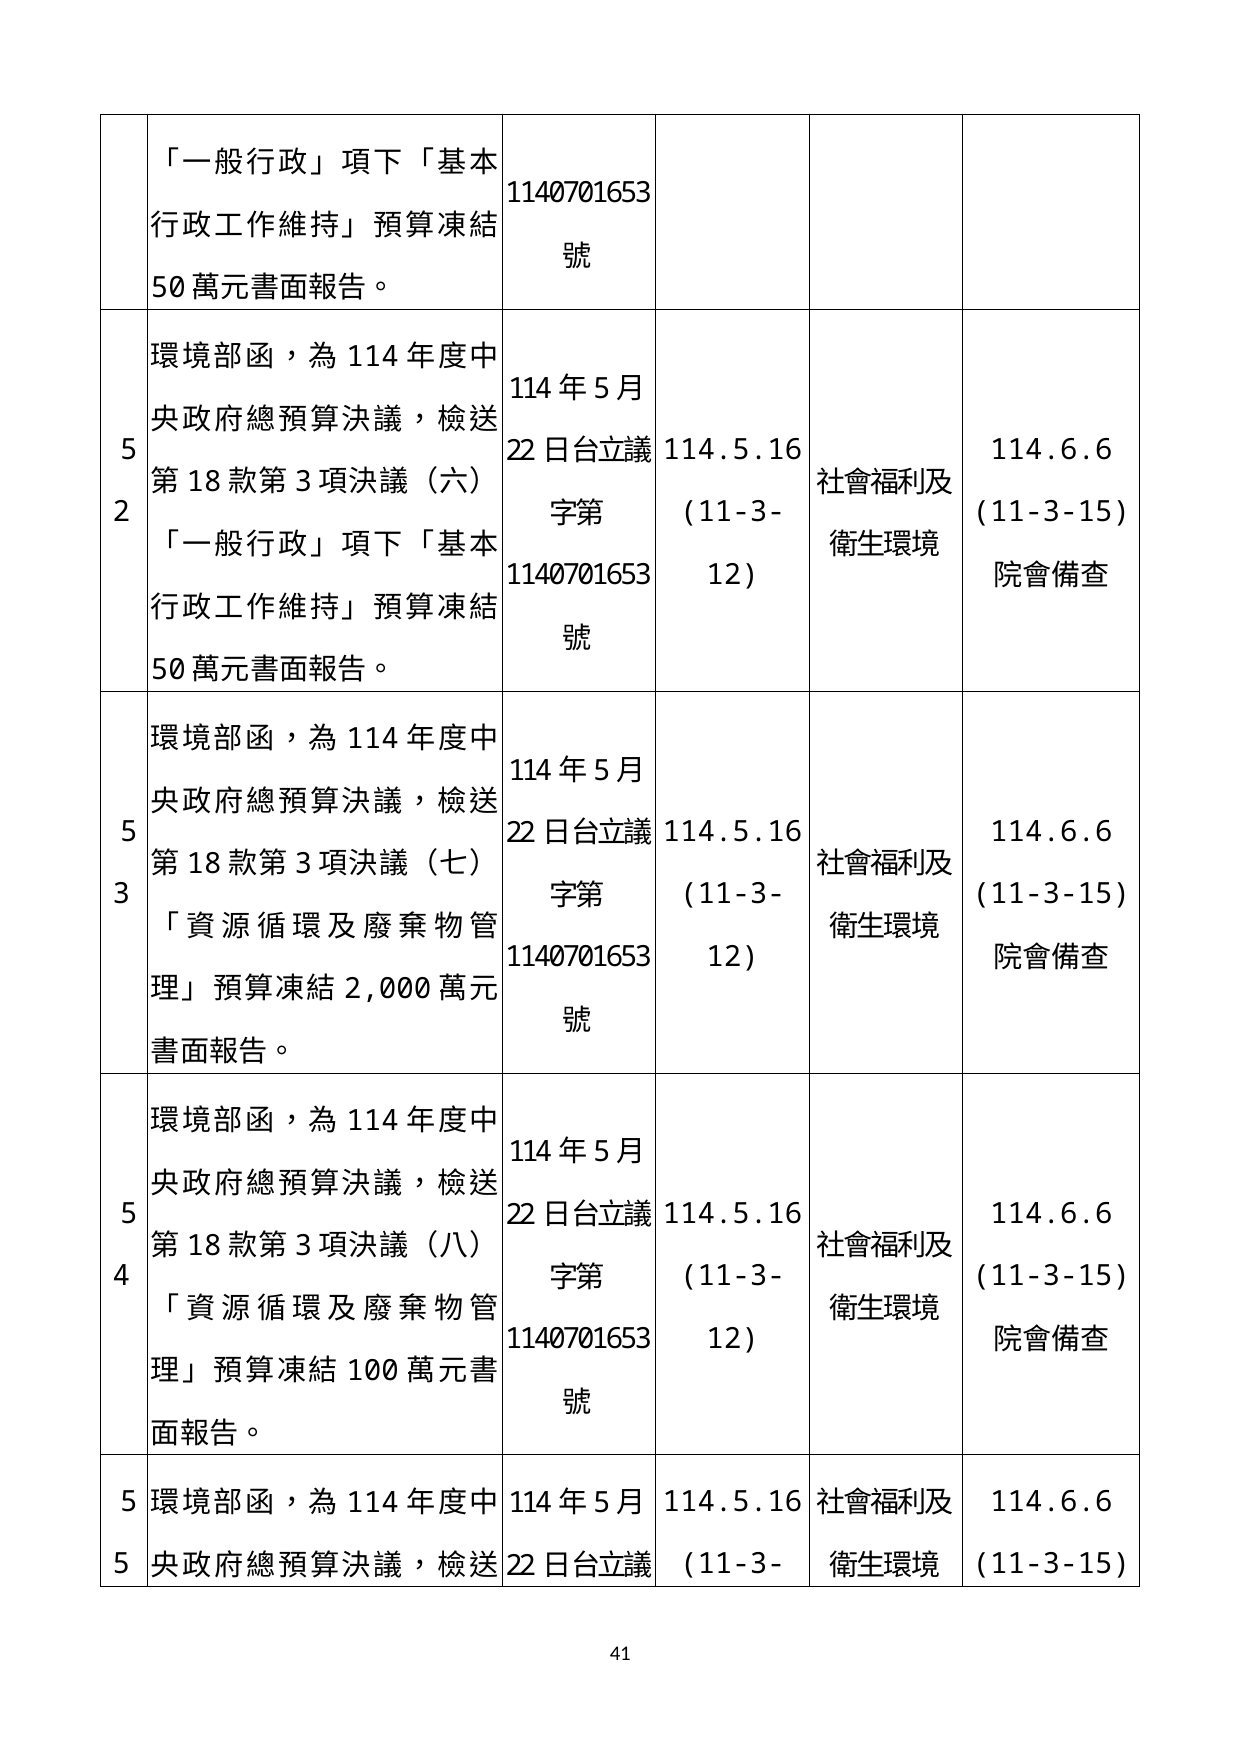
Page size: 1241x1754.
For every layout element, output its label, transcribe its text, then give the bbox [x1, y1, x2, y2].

table_cell 114.5.16 (11-3-12) [656, 310, 809, 691]
table_cell 環境部函，為114年度中央政府總預算決議，檢送第18款第3項決議（六）「一般行政」項下「基本行政工作維持」預算凍結50萬元書面報告。 [148, 310, 502, 691]
table_cell 環境部函，為114年度中央政府總預算決議，檢送第18款第3項決議（七）「資源循環及廢棄物管理」預算凍結2,000萬元書面報告。 [148, 692, 502, 1072]
table_cell 「一般行政」項下「基本行政工作維持」預算凍結50萬元書面報告。 [148, 115, 502, 309]
table_cell 114.5.16 (11-3-12) [656, 692, 809, 1072]
table_cell [101, 115, 147, 309]
table_cell 環境部函，為114年度中央政府總預算決議，檢送第18款第3項決議（八）「資源循環及廢棄物管理」預算凍結100萬元書面報告。 [148, 1074, 502, 1454]
table_cell [963, 115, 1139, 309]
table_cell 1140701653號 [503, 115, 655, 309]
table_cell [101, 1455, 147, 1586]
table_cell 114年5月22日台立議字第1140701653號 [503, 1074, 655, 1454]
table_cell 114.5.16 (11-3- [656, 1455, 809, 1586]
table_cell 114.6.6 (11-3-15) [963, 1455, 1139, 1586]
table_cell 114.6.6 (11-3-15) 院會備查 [963, 692, 1139, 1072]
table_cell 114.5.16 (11-3-12) [656, 1074, 809, 1454]
table_cell 114年5月22日台立議字第1140701653號 [503, 310, 655, 691]
table_cell 社會福利及 衛生環境 [810, 1455, 962, 1586]
table_cell 環境部函，為114年度中央政府總預算決議，檢送 [148, 1455, 502, 1586]
table_cell 社會福利及 衛生環境 [810, 310, 962, 691]
table_cell 114.6.6 (11-3-15) 院會備查 [963, 310, 1139, 691]
table_cell [101, 692, 147, 1072]
table_cell [810, 115, 962, 309]
table_cell [656, 115, 809, 309]
table_cell 114年5月22日台立議 [503, 1455, 655, 1586]
table_cell [101, 310, 147, 691]
table_cell [101, 1074, 147, 1454]
table_cell 114.6.6 (11-3-15) 院會備查 [963, 1074, 1139, 1454]
table_cell 社會福利及 衛生環境 [810, 692, 962, 1072]
table_cell 114年5月22日台立議字第1140701653號 [503, 692, 655, 1072]
table_cell 社會福利及 衛生環境 [810, 1074, 962, 1454]
